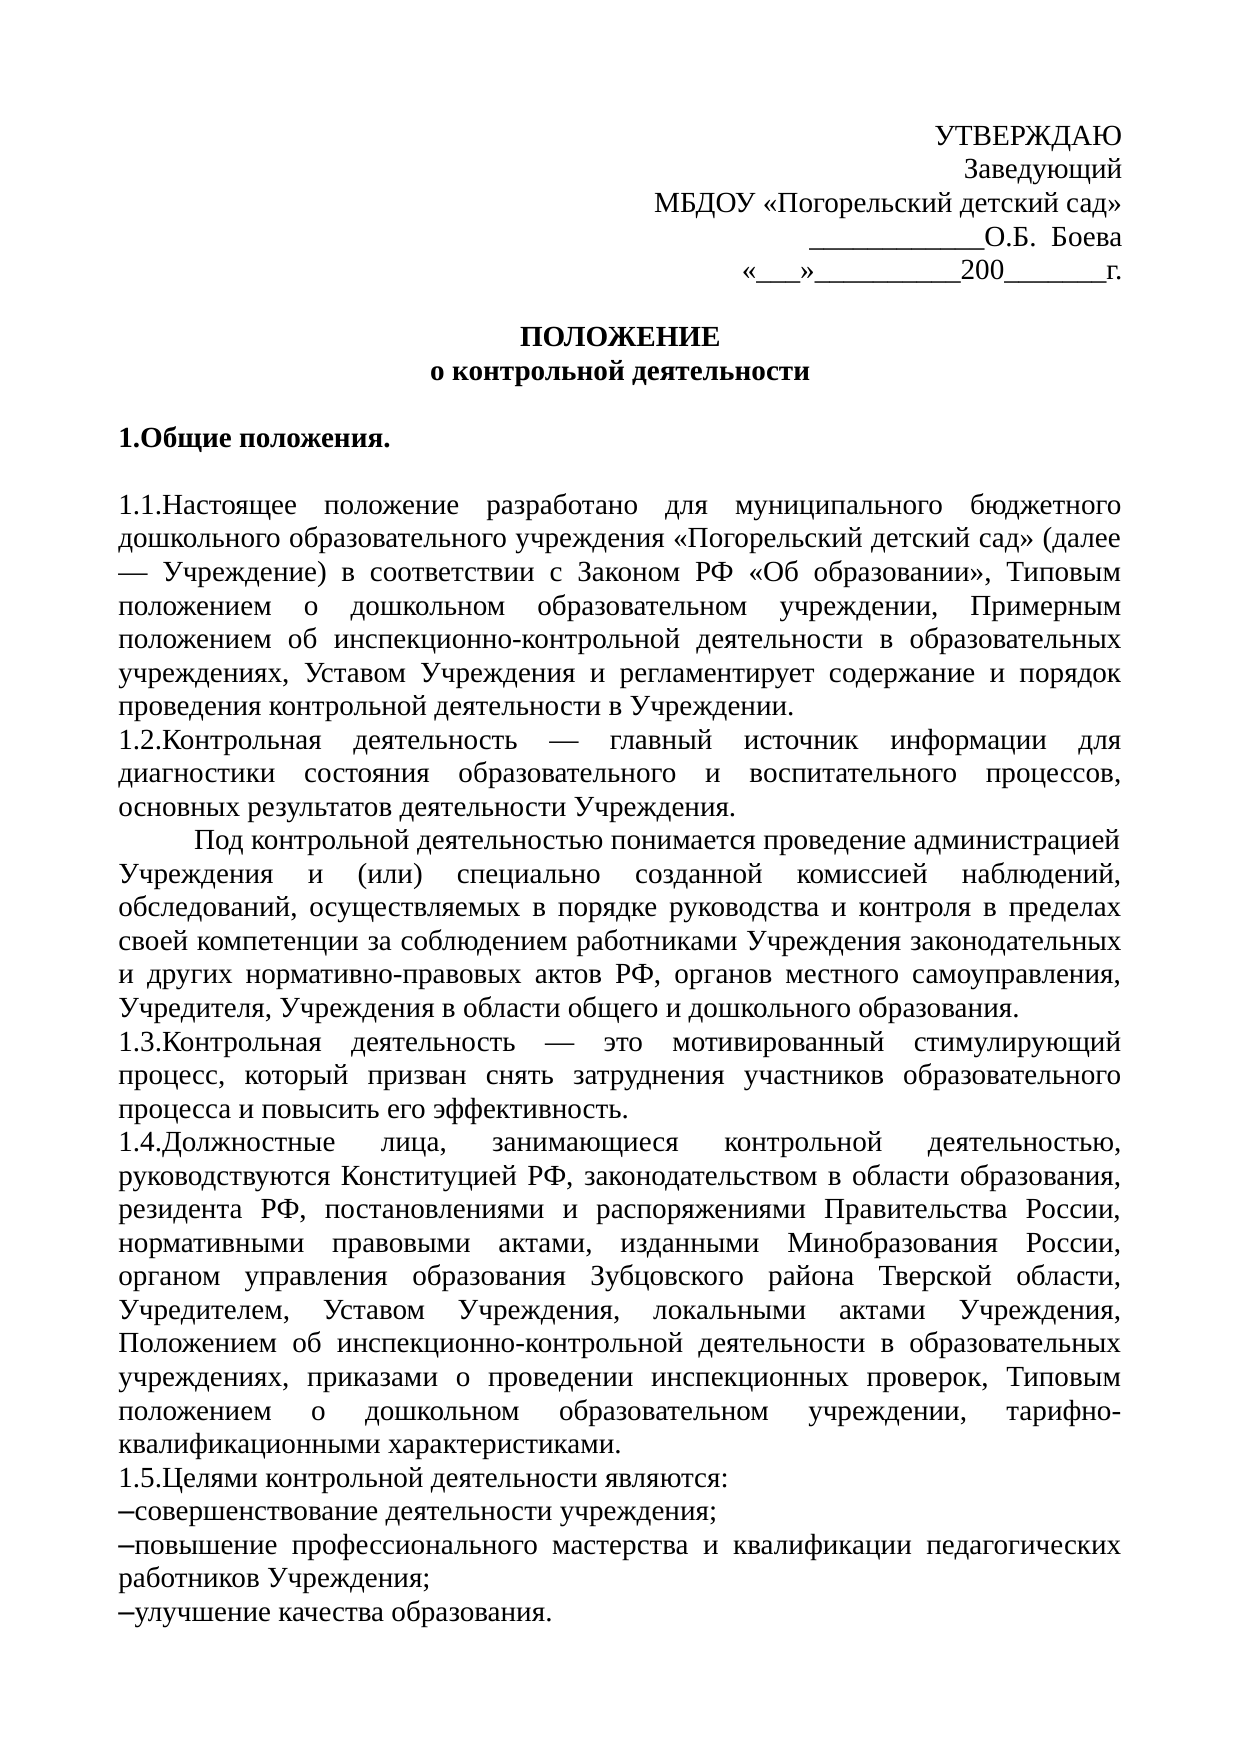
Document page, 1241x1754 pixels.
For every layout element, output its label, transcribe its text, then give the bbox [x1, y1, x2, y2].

list Целями контрольной деятельности являются: [118, 1460, 1122, 1493]
text Под контрольной деятельностью понимается проведение администрацией Учреждения и (или) специально созданной комиссией наблюдений, обследований, осуществляемых в порядке руководства и контроля в пределах своей компетенции за соблюдением работниками Учреждения законодательных и других нормативно-правовых актов РФ, органов местного самоуправления, Учредителя, Учреждения в области общего и дошкольного образования. [118, 822, 1122, 1024]
text УТВЕРЖДАЮ [118, 118, 1122, 152]
list Контрольная деятельность — главный источник информации для диагностики состояния образовательного и воспитательного процессов, основных результатов деятельности Учреждения. [118, 722, 1122, 822]
text «___»__________200_______г. [118, 252, 1122, 286]
list Контрольная деятельность — это мотивированный стимулирующий процесс, который призван снять затруднения участников образовательного процесса и повысить его эффективность. [118, 1024, 1122, 1124]
text ____________О.Б. Боева [118, 219, 1122, 252]
list Должностные лица, занимающиеся контрольной деятельностью, руководствуются Конституцией РФ, законодательством в области образования, резидента РФ, постановлениями и распоряжениями Правительства России, нормативными правовыми актами, изданными Минобразования России, органом управления образования Зубцовского района Тверской области, Учредителем, Уставом Учреждения, локальными актами Учреждения, Положением об инспекционно-контрольной деятельности в образовательных учреждениях, приказами о проведении инспекционных проверок, Типовым положением о дошкольном образовательном учреждении, тарифно-квалификационными характеристиками. [118, 1124, 1122, 1460]
text МБДОУ «Погорельский детский сад» [118, 185, 1122, 219]
text ПОЛОЖЕНИЕ [118, 319, 1122, 353]
list повышение профессионального мастерства и квалификации педагогических работников Учреждения; [118, 1527, 1122, 1594]
text Заведующий [118, 152, 1122, 185]
text о контрольной деятельности [118, 353, 1122, 386]
list Настоящее положение разработано для муниципального бюджетного дошкольного образовательного учреждения «Погорельский детский сад» (далее — Учреждение) в соответствии с Законом РФ «Об образовании», Типовым положением о дошкольном образовательном учреждении, Примерным положением об инспекционно-контрольной деятельности в образовательных учреждениях, Уставом Учреждения и регламентирует содержание и порядок проведения контрольной деятельности в Учреждении. [118, 487, 1122, 722]
list улучшение качества образования. [118, 1594, 1122, 1628]
list совершенствование деятельности учреждения; [118, 1493, 1122, 1527]
list Общие положения. [118, 420, 1122, 453]
